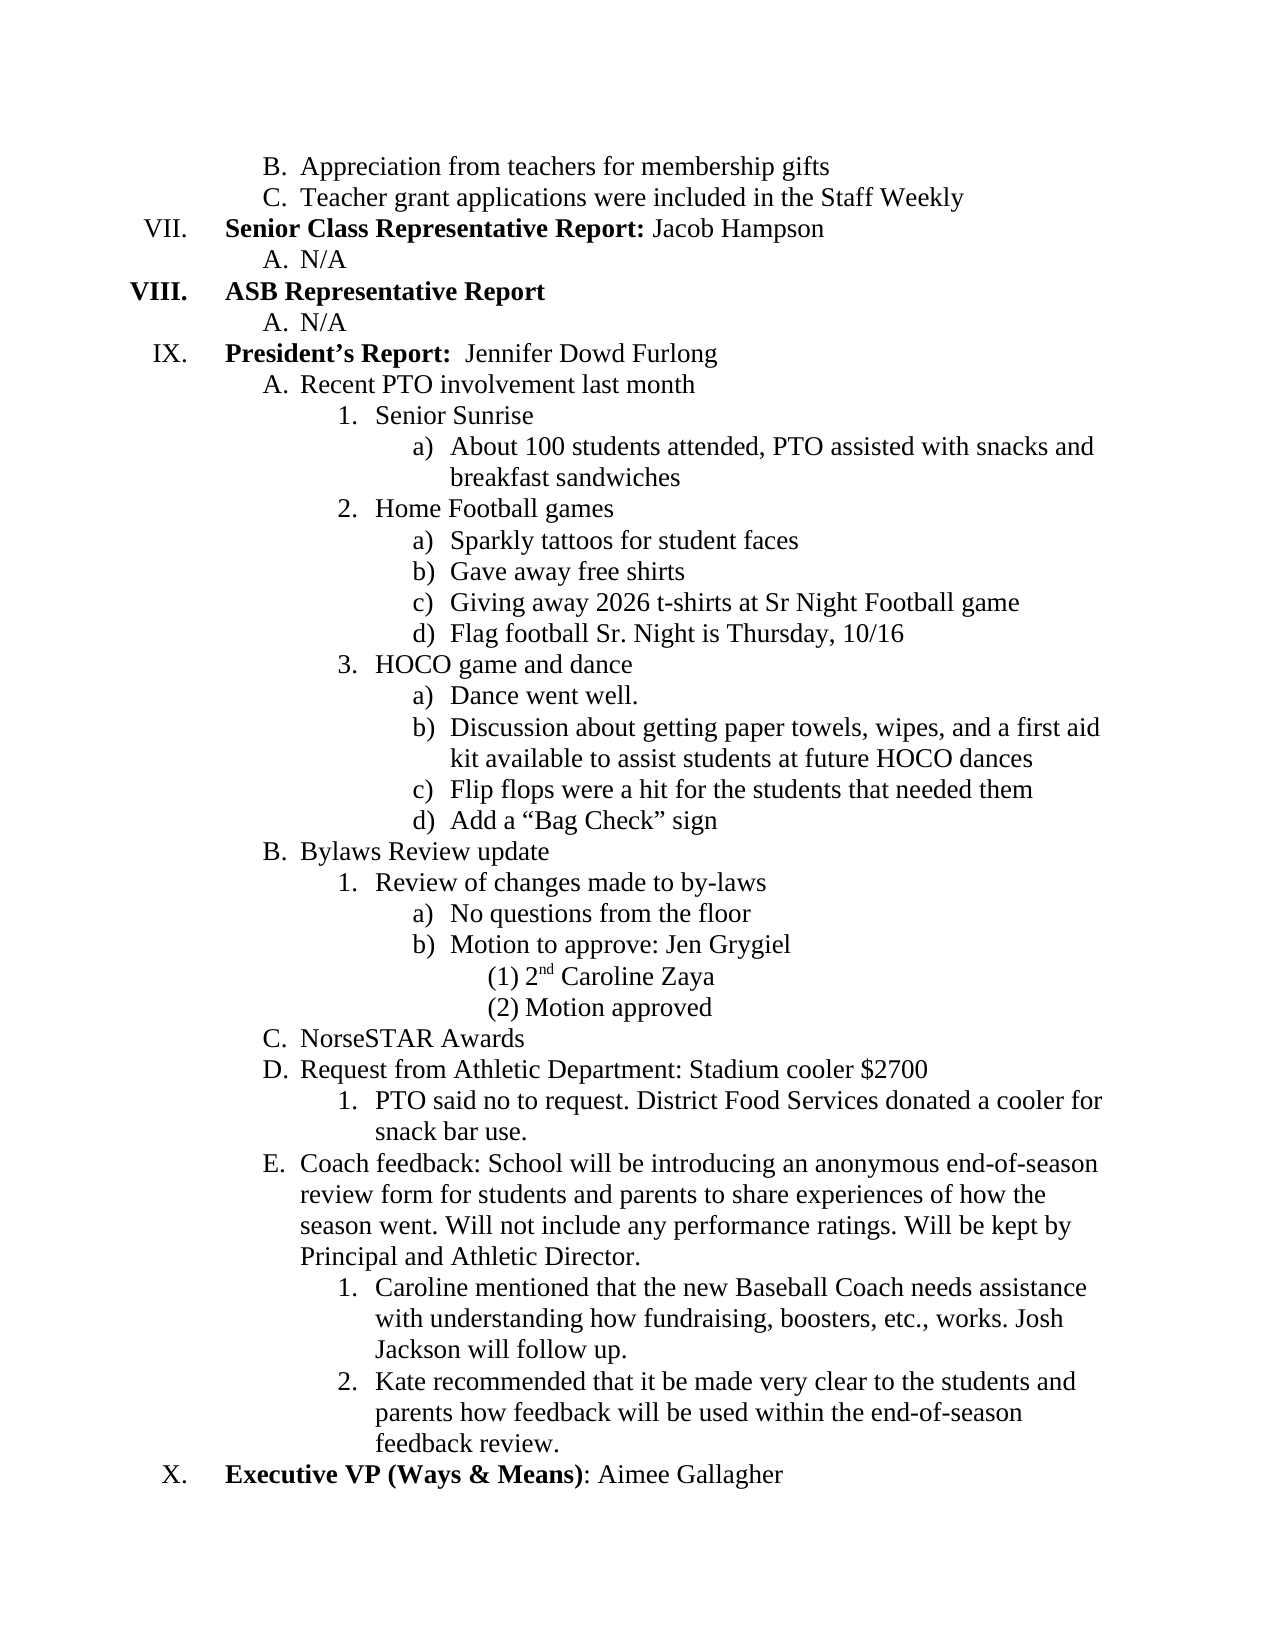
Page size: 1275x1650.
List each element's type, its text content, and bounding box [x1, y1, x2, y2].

list Flag football Sr. Night is Thursday, 10/16 [412, 617, 1125, 648]
list Teacher grant applications were included in the Staff Weekly [262, 181, 1125, 212]
list HOCO game and dance [337, 648, 1125, 679]
list Add a “Bag Check” sign [412, 804, 1125, 835]
list Request from Athletic Department: Stadium cooler $2700 [262, 1053, 1125, 1084]
list Kate recommended that it be made very clear to the students and parents how feedback will be used within the end-of-season feedback review. [337, 1365, 1125, 1458]
list NorseSTAR Awards [262, 1022, 1125, 1053]
list Review of changes made to by-laws [337, 866, 1125, 897]
list Flip flops were a hit for the students that needed them [412, 773, 1125, 804]
list Appreciation from teachers for membership gifts [262, 150, 1125, 181]
list Recent PTO involvement last month [262, 368, 1125, 399]
list N/A [262, 243, 1125, 274]
list ASB Representative Report [187, 274, 1125, 306]
list Motion to approve: Jen Grygiel [412, 929, 1125, 960]
list Sparkly tattoos for student faces [412, 524, 1125, 555]
list Gave away free shirts [412, 555, 1125, 586]
list Dance went well. [412, 679, 1125, 711]
list About 100 students attended, PTO assisted with snacks and breakfast sandwiches [412, 430, 1125, 493]
list Senior Sunrise [337, 399, 1125, 430]
list PTO said no to request. District Food Services donated a cooler for snack bar use. [337, 1084, 1125, 1147]
list Bylaws Review update [262, 835, 1125, 866]
list 2nd Caroline Zaya [487, 960, 1125, 991]
list Coach feedback: School will be introducing an anonymous end-of-season review form for students and parents to share experiences of how the season went. Will not include any performance ratings. Will be kept by Principal and Athletic Director. [262, 1147, 1125, 1271]
list Caroline mentioned that the new Baseball Coach needs assistance with understanding how fundraising, boosters, etc., works. Josh Jackson will follow up. [337, 1271, 1125, 1365]
list Giving away 2026 t-shirts at Sr Night Football game [412, 586, 1125, 617]
list N/A [262, 306, 1125, 337]
list No questions from the floor [412, 897, 1125, 929]
list Motion approved [487, 991, 1125, 1022]
list Home Football games [337, 493, 1125, 524]
list Discussion about getting paper towels, wipes, and a first aid kit available to assist students at future HOCO dances [412, 711, 1125, 773]
list Executive VP (Ways & Means): Aimee Gallagher [187, 1458, 1125, 1489]
list Senior Class Representative Report: Jacob Hampson [187, 212, 1125, 243]
list President’s Report: Jennifer Dowd Furlong [187, 337, 1125, 368]
